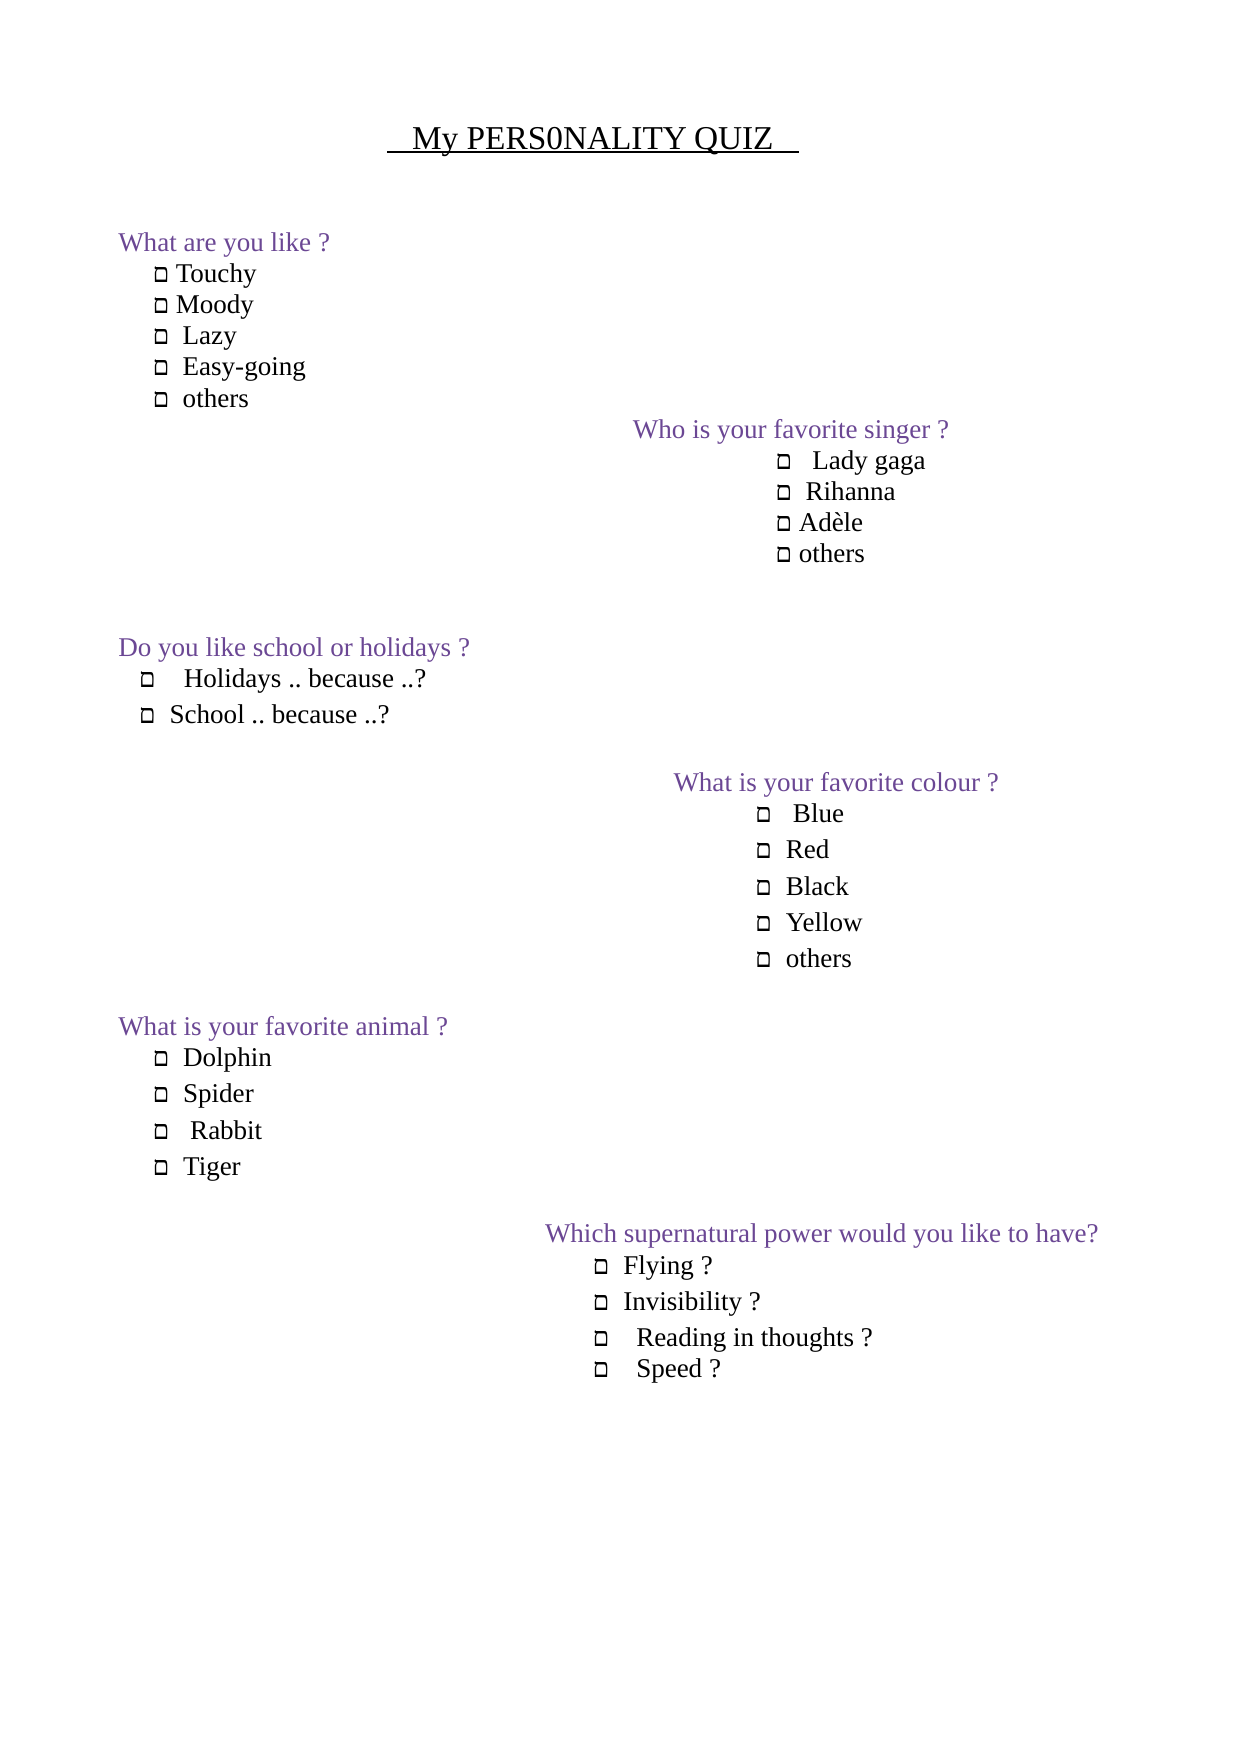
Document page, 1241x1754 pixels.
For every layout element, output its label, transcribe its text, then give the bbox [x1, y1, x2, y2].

text ם Flying ? [118, 1249, 1122, 1285]
text ם Easy-going [118, 351, 1122, 382]
text My PERS0NALITY QUIZ [118, 118, 1122, 156]
text ם Dolphin [118, 1041, 1122, 1077]
text ם Moody [118, 288, 1122, 319]
text ם Lazy [118, 319, 1122, 351]
text ם Touchy [118, 257, 1122, 288]
text ם Red [118, 833, 1122, 870]
text ם Spider [118, 1077, 1122, 1114]
text ם Adèle [118, 506, 1122, 537]
text Who is your favorite singer ? [118, 413, 1122, 444]
text ם Invisibility ? [118, 1285, 1122, 1321]
text ם Black [118, 870, 1122, 906]
text What are you like ? [118, 226, 1122, 257]
text ם Reading in thoughts ? [118, 1321, 1122, 1353]
text ם Tiger [118, 1150, 1122, 1186]
text ם others [118, 382, 1122, 413]
text Which supernatural power would you like to have? [118, 1218, 1122, 1249]
text ם Yellow [118, 906, 1122, 942]
text ם Rihanna [118, 475, 1122, 506]
text Do you like school or holidays ? [118, 631, 1122, 662]
text ם Blue [118, 797, 1122, 833]
text ם Lady gaga [118, 444, 1122, 475]
text ם Rabbit [118, 1114, 1122, 1150]
text ם others [118, 537, 1122, 568]
text ם Holidays .. because ..? [118, 662, 1122, 698]
text What is your favorite animal ? [118, 1010, 1122, 1041]
text What is your favorite colour ? [118, 766, 1122, 797]
text ם School .. because ..? [118, 698, 1122, 735]
text ם Speed ? [118, 1353, 1122, 1384]
text ם others [118, 942, 1122, 979]
